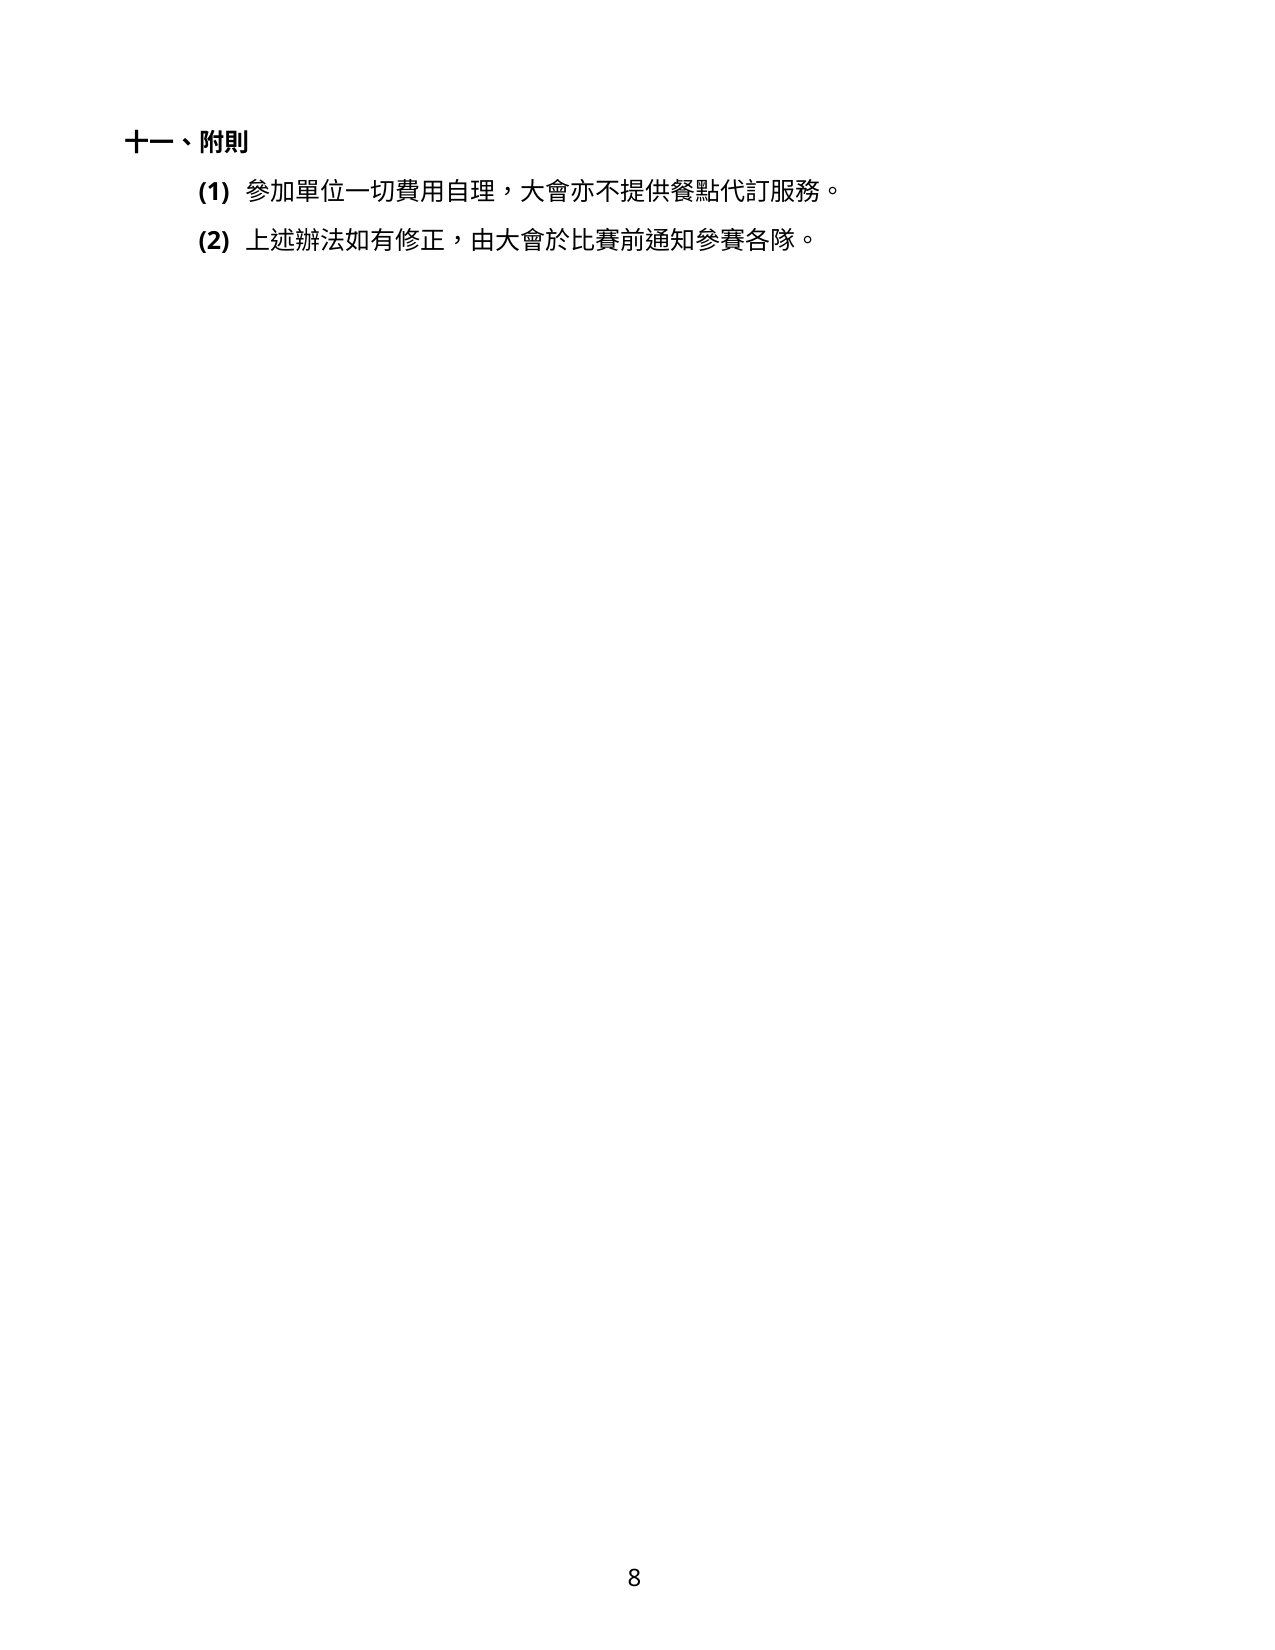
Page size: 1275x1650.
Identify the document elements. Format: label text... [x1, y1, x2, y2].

text 十一、附則 [124, 122, 1147, 158]
list 參加單位一切費用自理，大會亦不提供餐點代訂服務。 [198, 171, 1147, 207]
list 上述辦法如有修正，由大會於比賽前通知參賽各隊。 [198, 221, 1147, 257]
